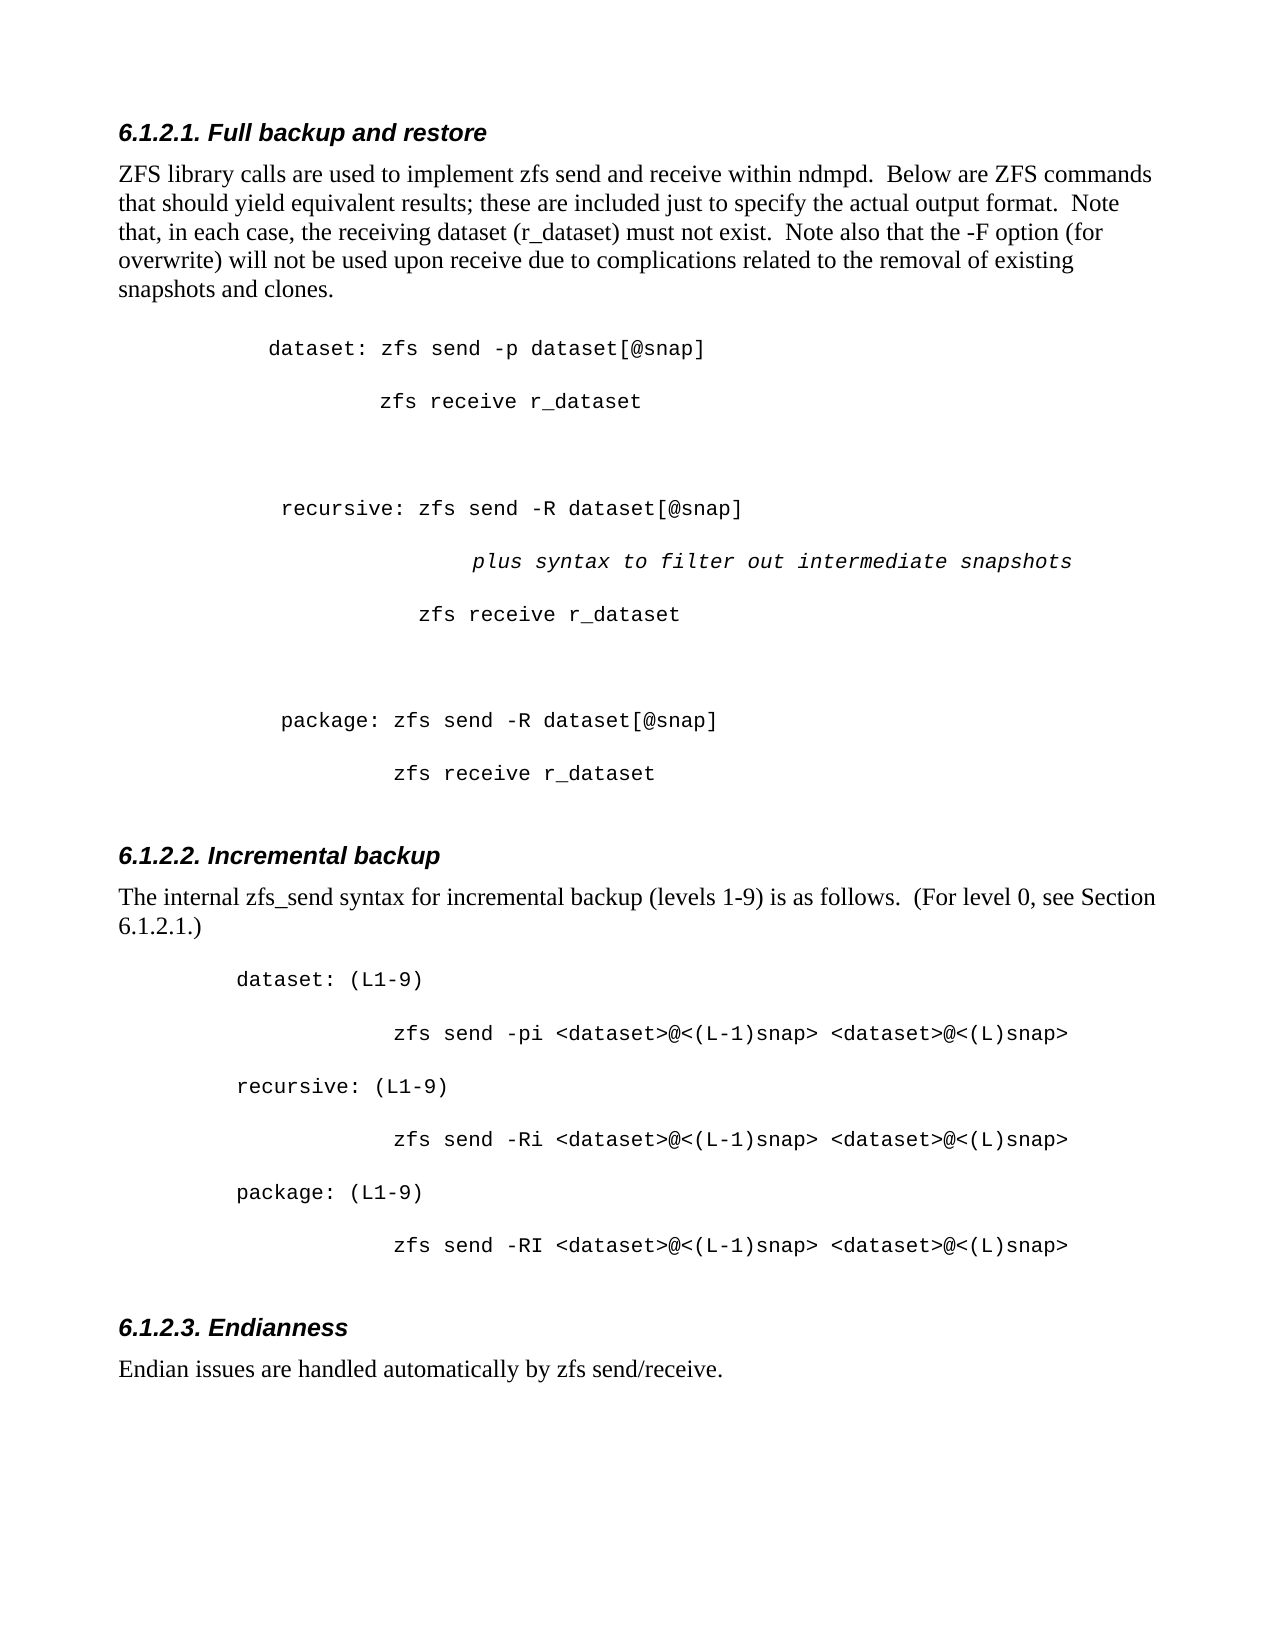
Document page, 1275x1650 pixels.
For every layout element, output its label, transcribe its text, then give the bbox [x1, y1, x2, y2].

text dataset: zfs send -p dataset[@snap] [118, 332, 1157, 362]
text dataset: (L1-9) [118, 969, 1157, 993]
text zfs send -pi <dataset>@<(L-1)snap> <dataset>@<(L)snap> [118, 1023, 1157, 1046]
text recursive: (L1-9) [118, 1076, 1157, 1099]
text plus syntax to filter out intermediate snapshots [118, 551, 1157, 574]
text ZFS library calls are used to implement zfs send and receive within ndmpd. Below are ZFS commands that should yield equivalent results; these are included just to specify the actual output format. Note that, in each case, the receiving dataset (r_dataset) must not exist. Note also that the -F option (for overwrite) will not be used upon receive due to complications related to the removal of existing snapshots and clones. [118, 159, 1157, 303]
text Endian issues are handled automatically by zfs send/receive. [118, 1354, 1157, 1383]
text zfs receive r_dataset [118, 763, 1157, 787]
subtitle 6.1.2.2. Incremental backup [118, 841, 1157, 870]
text package: (L1-9) [118, 1182, 1157, 1206]
text zfs send -RI <dataset>@<(L-1)snap> <dataset>@<(L)snap> [118, 1235, 1157, 1259]
subtitle 6.1.2.1. Full backup and restore [118, 118, 1157, 147]
text The internal zfs_send syntax for incremental backup (levels 1-9) is as follows. (For level 0, see Section 6.1.2.1.) [118, 882, 1157, 940]
text package: zfs send -R dataset[@snap] [118, 710, 1157, 734]
text recursive: zfs send -R dataset[@snap] [118, 498, 1157, 521]
text zfs receive r_dataset [118, 391, 1157, 415]
text zfs send -Ri <dataset>@<(L-1)snap> <dataset>@<(L)snap> [118, 1129, 1157, 1152]
text zfs receive r_dataset [118, 604, 1157, 628]
subtitle 6.1.2.3. Endianness [118, 1313, 1157, 1342]
